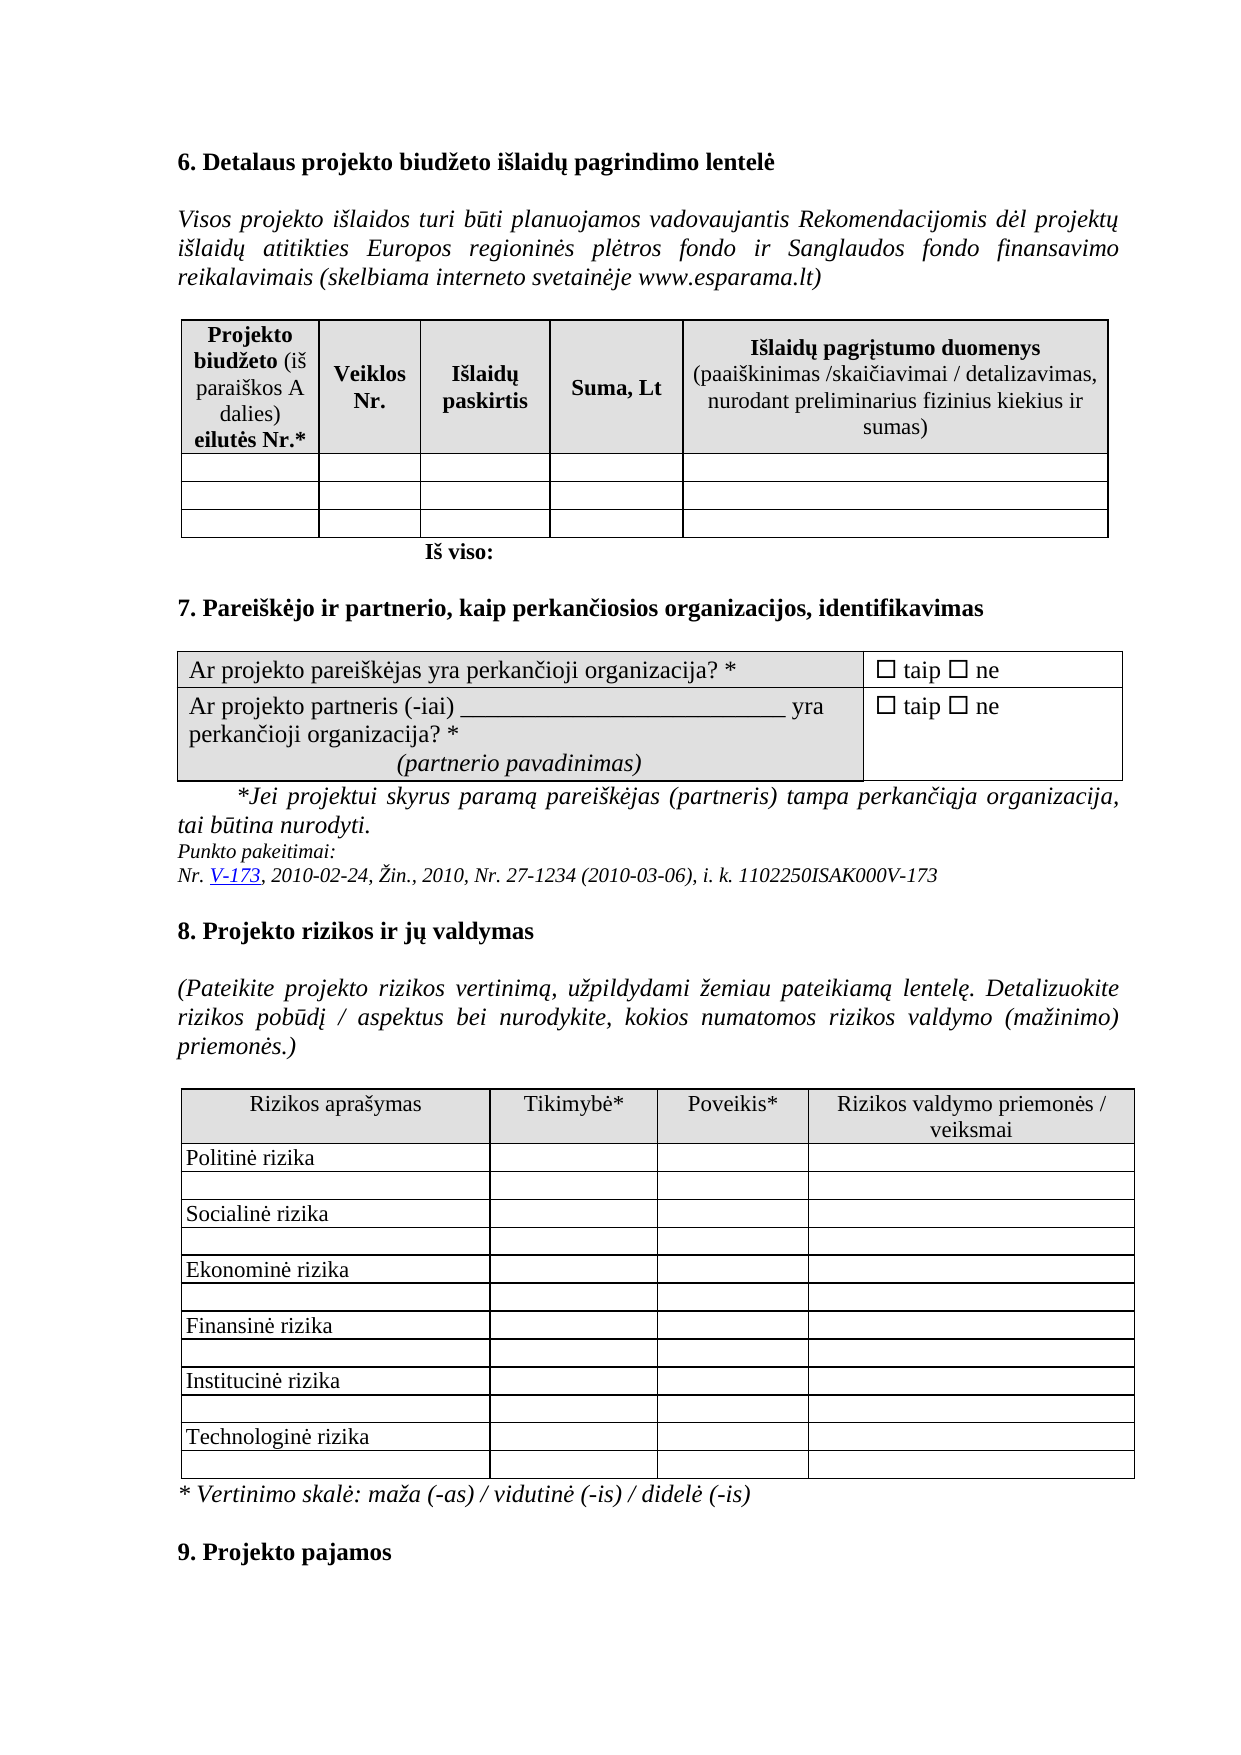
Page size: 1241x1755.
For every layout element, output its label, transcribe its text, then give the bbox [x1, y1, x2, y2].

table_cell [491, 1368, 657, 1394]
table_cell [658, 1172, 808, 1198]
table_header Rizikos aprašymas [182, 1090, 489, 1143]
table_cell [658, 1396, 808, 1422]
table_cell [491, 1423, 657, 1450]
table_cell [809, 1256, 1134, 1282]
table_header Tikimybė* [491, 1090, 657, 1143]
table_cell [491, 1172, 657, 1198]
table_cell [809, 1172, 1134, 1198]
table_header Veiklos Nr. [320, 321, 420, 453]
table_cell [684, 454, 1107, 481]
text Punkto pakeitimai: [177, 839, 1122, 863]
text *Jei projektui skyrus paramą pareiškėjas (partneris) tampa perkančiąja organizacija, tai būtina nurodyti. [177, 781, 1122, 839]
table_cell [809, 1144, 1134, 1171]
table_cell [182, 454, 318, 481]
table_header Ar projekto pareiškėjas yra perkančioji organizacija? * [178, 652, 863, 687]
text 9. Projekto pajamos [177, 1537, 1122, 1565]
table_cell [658, 1451, 808, 1478]
table_cell Institucinė rizika [182, 1368, 489, 1394]
table_cell [320, 454, 420, 481]
table_cell [182, 1340, 489, 1366]
table_cell Politinė rizika [182, 1144, 489, 1171]
text 6. Detalaus projekto biudžeto išlaidų pagrindimo lentelė [177, 147, 1122, 176]
table_cell [809, 1451, 1134, 1478]
table_header Išlaidų paskirtis [421, 321, 549, 453]
table_cell Finansinė rizika [182, 1312, 489, 1338]
table_cell Technologinė rizika [182, 1423, 489, 1450]
text Visos projekto išlaidos turi būti planuojamos vadovaujantis Rekomendacijomis dėl projektų išlaidų atitikties Europos regioninės plėtros fondo ir Sanglaudos fondo finansavimo reikalavimais (skelbiama interneto svetainėje www.esparama.lt) [177, 204, 1122, 291]
table_cell [320, 510, 420, 536]
table_cell [491, 1284, 657, 1310]
table_cell [181, 538, 319, 564]
table_header [] taip [] ne [864, 652, 1122, 687]
table_cell [319, 538, 420, 564]
table_cell [684, 482, 1107, 508]
table_cell [809, 1340, 1134, 1366]
table_cell [809, 1312, 1134, 1338]
table_cell [658, 1256, 808, 1282]
table_cell [550, 538, 683, 564]
text * Vertinimo skalė: maža (-as) / vidutinė (-is) / didelė (-is) [177, 1479, 1122, 1508]
table_header Išlaidų pagrįstumo duomenys (paaiškinimas /skaičiavimai / detalizavimas, nurodant preliminarius fizinius kiekius ir sumas) [684, 321, 1107, 453]
table_cell [491, 1312, 657, 1338]
table_cell [491, 1256, 657, 1282]
table_cell [809, 1200, 1134, 1226]
table_cell [809, 1396, 1134, 1422]
table_cell [491, 1396, 657, 1422]
table_cell [551, 454, 682, 481]
table_cell [421, 454, 549, 481]
table_cell [182, 510, 318, 536]
table_header Rizikos valdymo priemonės / veiksmai [809, 1090, 1134, 1143]
table_cell [551, 482, 682, 508]
table_cell Iš viso: [420, 538, 550, 564]
table_cell [491, 1144, 657, 1171]
table_cell [684, 510, 1107, 536]
table_cell [809, 1368, 1134, 1394]
table_cell [491, 1200, 657, 1226]
table_cell [658, 1200, 808, 1226]
table_cell [809, 1423, 1134, 1450]
table_cell [809, 1284, 1134, 1310]
table_cell [182, 1172, 489, 1198]
table_cell [658, 1144, 808, 1171]
table_cell [421, 510, 549, 536]
table_cell [551, 510, 682, 536]
table_cell [809, 1228, 1134, 1254]
text 7. Pareiškėjo ir partnerio, kaip perkančiosios organizacijos, identifikavimas [177, 593, 1122, 622]
table_header Poveikis* [658, 1090, 808, 1143]
table_cell [491, 1451, 657, 1478]
table_cell [182, 1451, 489, 1478]
table_cell [182, 482, 318, 508]
table_header Projekto biudžeto (iš paraiškos A dalies) eilutės Nr.* [182, 321, 318, 453]
table_cell [683, 538, 1108, 564]
table_cell Ekonominė rizika [182, 1256, 489, 1282]
table_cell [658, 1340, 808, 1366]
table_cell [658, 1312, 808, 1338]
table_cell [182, 1228, 489, 1254]
table_cell [421, 482, 549, 508]
table_cell [320, 482, 420, 508]
table_cell Socialinė rizika [182, 1200, 489, 1226]
table_cell [658, 1423, 808, 1450]
table_cell Ar projekto partneris (-iai) __________________________ yra perkančioji organizacija? * (partnerio pavadinimas) [178, 688, 863, 780]
text 8. Projekto rizikos ir jų valdymas [177, 916, 1122, 944]
table_cell [658, 1368, 808, 1394]
table_cell [491, 1340, 657, 1366]
text Nr. V-173, 2010-02-24, Žin., 2010, Nr. 27-1234 (2010-03-06), i. k. 1102250ISAK000V-173 [177, 863, 1122, 887]
text (Pateikite projekto rizikos vertinimą, užpildydami žemiau pateikiamą lentelę. Detalizuokite rizikos pobūdį / aspektus bei nurodykite, kokios numatomos rizikos valdymo (mažinimo) priemonės.) [177, 973, 1122, 1059]
table_cell [182, 1396, 489, 1422]
table_cell [658, 1284, 808, 1310]
table_cell [] taip [] ne [864, 688, 1122, 780]
table_cell [491, 1228, 657, 1254]
table_cell [658, 1228, 808, 1254]
table_header Suma, Lt [551, 321, 682, 453]
table_cell [182, 1284, 489, 1310]
